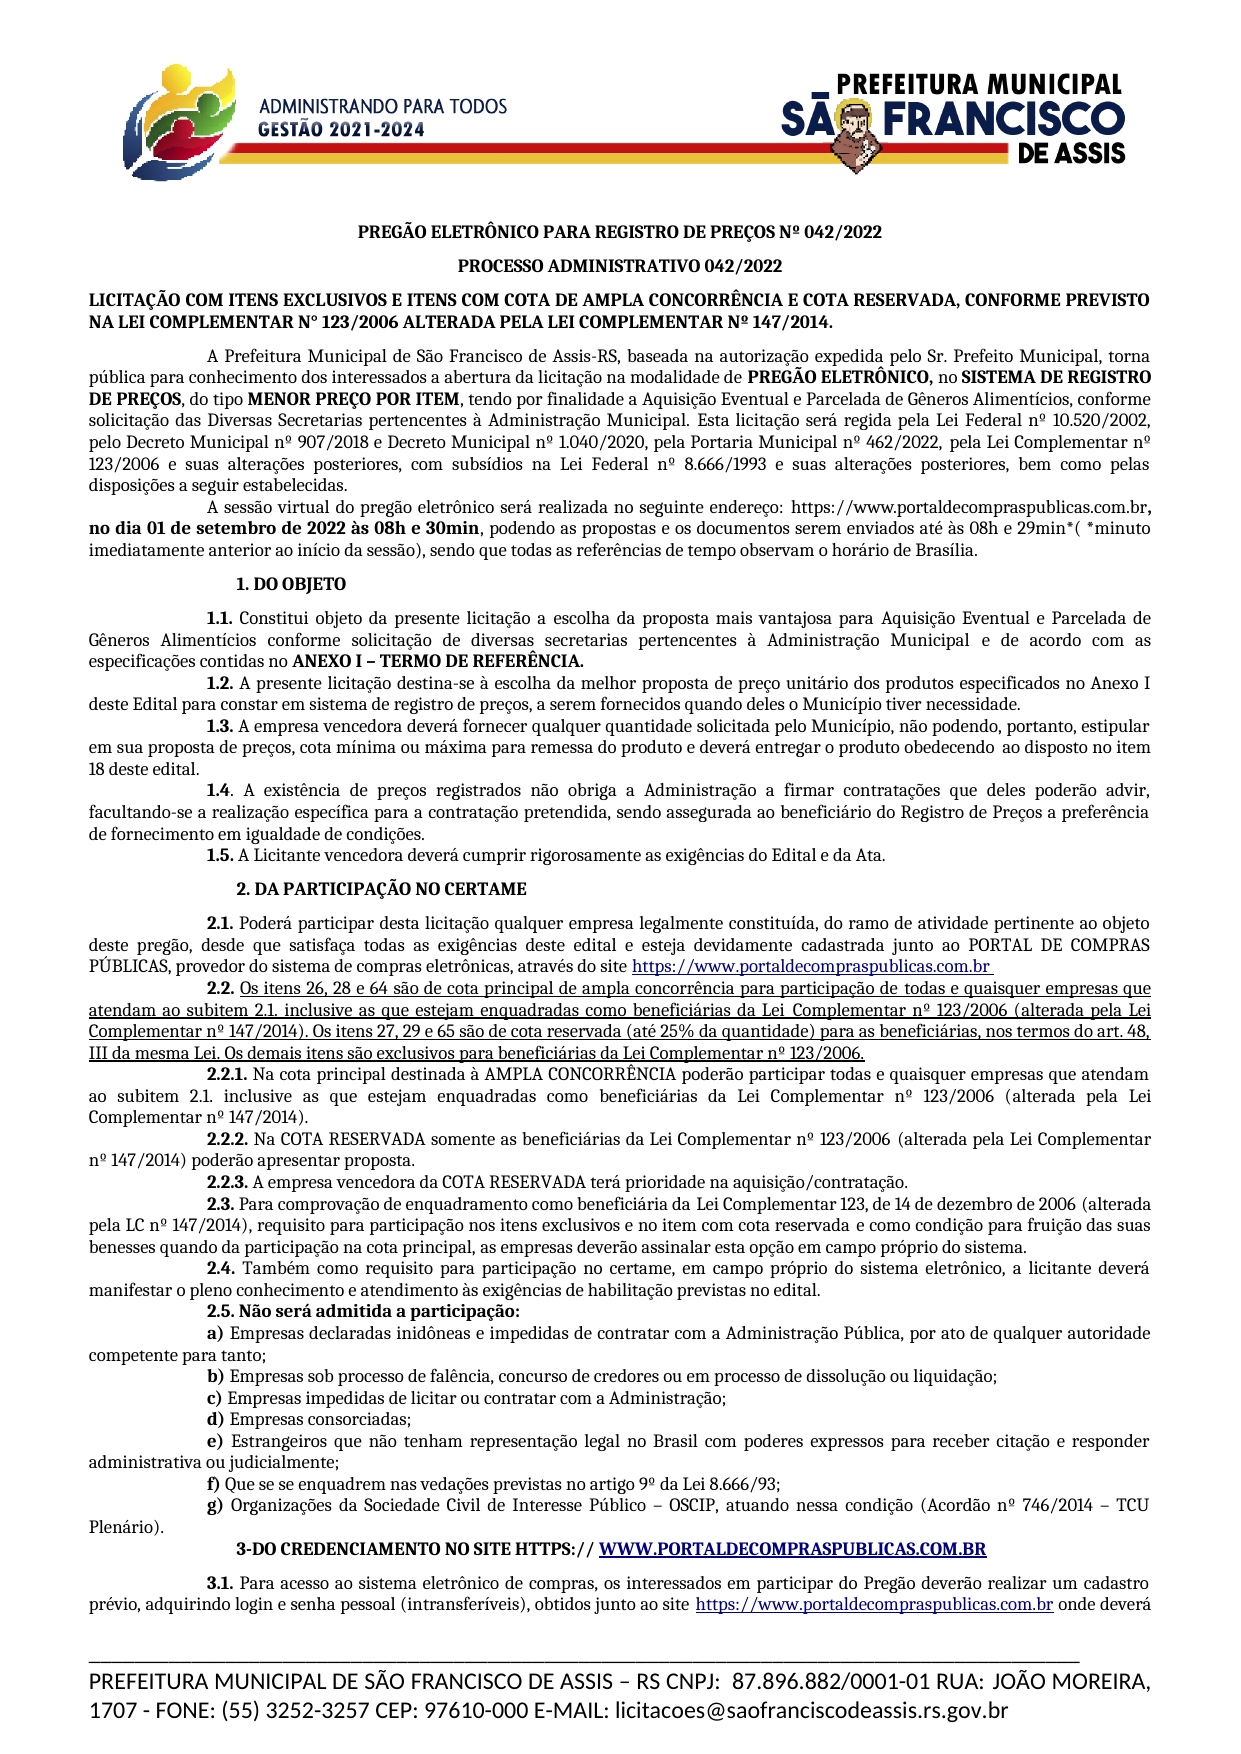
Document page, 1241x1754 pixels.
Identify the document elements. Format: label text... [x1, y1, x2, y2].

text 2.2.2. Na COTA RESERVADA somente as beneficiárias da Lei Complementar nº 123/2006 (alterada pela Lei Complementar nº 147/2014) poderão apresentar proposta. [89, 1128, 1152, 1172]
text A Prefeitura Municipal de São Francisco de Assis-RS, baseada na autorização expedida pelo Sr. Prefeito Municipal, torna pública para conhecimento dos interessados a abertura da licitação na modalidade de PREGÃO ELETRÔNICO, no SISTEMA DE REGISTRO DE PREÇOS, do tipo MENOR PREÇO POR ITEM, tendo por finalidade a Aquisição Eventual e Parcelada de Gêneros Alimentícios, conforme solicitação das Diversas Secretarias pertencentes à Administração Municipal. Esta licitação será regida pela Lei Federal nº 10.520/2002, pelo Decreto Municipal nº 907/2018 e Decreto Municipal nº 1.040/2020, pela Portaria Municipal nº 462/2022, pela Lei Complementar nº 123/2006 e suas alterações posteriores, com subsídios na Lei Federal nº 8.666/1993 e suas alterações posteriores, bem como pelas disposições a seguir estabelecidas. [89, 345, 1152, 496]
text g) Organizações da Sociedade Civil de Interesse Público – OSCIP, atuando nessa condição (Acordão nº 746/2014 – TCU Plenário). [89, 1495, 1152, 1538]
text 2.2. Os itens 26, 28 e 64 são de cota principal de ampla concorrência para participação de todas e quaisquer empresas que atendam ao subitem 2.1. inclusive as que estejam enquadradas como beneficiárias da Lei Complementar nº 123/2006 (alterada pela Lei Complementar nº 147/2014). Os itens 27, 29 e 65 são de cota reservada (até 25% da quantidade) para as beneficiárias, nos termos do art. 48, III da mesma Lei. Os demais itens são exclusivos para beneficiárias da Lei Complementar nº 123/2006. [89, 977, 1152, 1064]
text a) Empresas declaradas inidôneas e impedidas de contratar com a Administração Pública, por ato de qualquer autoridade competente para tanto; [89, 1322, 1152, 1366]
text b) Empresas sob processo de falência, concurso de credores ou em processo de dissolução ou liquidação; [89, 1366, 1152, 1387]
text 3.1. Para acesso ao sistema eletrônico de compras, os interessados em participar do Pregão deverão realizar um cadastro prévio, adquirindo login e senha pessoal (intransferíveis), obtidos junto ao site https://www.portaldecompraspublicas.com.br onde deverá [89, 1572, 1152, 1615]
text PREGÃO ELETRÔNICO PARA REGISTRO DE PREÇOS Nº 042/2022 [89, 222, 1152, 243]
text 3-DO CREDENCIAMENTO NO SITE HTTPS:// WWW.PORTALDECOMPRASPUBLICAS.COM.BR [89, 1538, 1152, 1560]
text d) Empresas consorciadas; [89, 1409, 1152, 1430]
text PROCESSO ADMINISTRATIVO 042/2022 [89, 256, 1152, 277]
text 1.5. A Licitante vencedora deverá cumprir rigorosamente as exigências do Edital e da Ata. [29, 845, 1211, 866]
text A sessão virtual do pregão eletrônico será realizada no seguinte endereço: https://www.portaldecompraspublicas.com.br, no dia 01 de setembro de 2022 às 08h e 30min, podendo as propostas e os documentos serem enviados até às 08h e 29min*( *minuto imediatamente anterior ao início da sessão), sendo que todas as referências de tempo observam o horário de Brasília. [89, 496, 1152, 561]
text f) Que se se enquadrem nas vedações previstas no artigo 9º da Lei 8.666/93; [89, 1473, 1152, 1495]
text 1.1. Constitui objeto da presente licitação a escolha da proposta mais vantajosa para Aquisição Eventual e Parcelada de Gêneros Alimentícios conforme solicitação de diversas secretarias pertencentes à Administração Municipal e de acordo com as especificações contidas no ANEXO I – TERMO DE REFERÊNCIA. [89, 607, 1152, 672]
text 2.5. Não será admitida a participação: [89, 1301, 1152, 1322]
text 2.2.3. A empresa vencedora da COTA RESERVADA terá prioridade na aquisição/contratação. [89, 1172, 1152, 1193]
text e) Estrangeiros que não tenham representação legal no Brasil com poderes expressos para receber citação e responder administrativa ou judicialmente; [89, 1430, 1152, 1473]
text 2. DA PARTICIPAÇÃO NO CERTAME [89, 879, 1152, 900]
text 1. DO OBJETO [89, 573, 1152, 595]
text 2.2.1. Na cota principal destinada à AMPLA CONCORRÊNCIA poderão participar todas e quaisquer empresas que atendam ao subitem 2.1. inclusive as que estejam enquadradas como beneficiárias da Lei Complementar nº 123/2006 (alterada pela Lei Complementar nº 147/2014). [89, 1064, 1152, 1128]
text LICITAÇÃO COM ITENS EXCLUSIVOS E ITENS COM COTA DE AMPLA CONCORRÊNCIA E COTA RESERVADA, CONFORME PREVISTO NA LEI COMPLEMENTAR N° 123/2006 ALTERADA PELA LEI COMPLEMENTAR Nº 147/2014. [89, 290, 1152, 333]
text 1.4. A existência de preços registrados não obriga a Administração a firmar contratações que deles poderão advir, facultando-se a realização específica para a contratação pretendida, sendo assegurada ao beneficiário do Registro de Preços a preferência de fornecimento em igualdade de condições. [89, 780, 1152, 845]
text c) Empresas impedidas de licitar ou contratar com a Administração; [89, 1387, 1211, 1409]
text 1.2. A presente licitação destina-se à escolha da melhor proposta de preço unitário dos produtos especificados no Anexo I deste Edital para constar em sistema de registro de preços, a serem fornecidos quando deles o Município tiver necessidade. [89, 672, 1152, 715]
text 2.4. Também como requisito para participação no certame, em campo próprio do sistema eletrônico, a licitante deverá manifestar o pleno conhecimento e atendimento às exigências de habilitação previstas no edital. [89, 1258, 1152, 1301]
text 2.1. Poderá participar desta licitação qualquer empresa legalmente constituída, do ramo de atividade pertinente ao objeto deste pregão, desde que satisfaça todas as exigências deste edital e esteja devidamente cadastrada junto ao PORTAL DE COMPRAS PÚBLICAS, provedor do sistema de compras eletrônicas, através do site https://www.portaldecompraspublicas.com.br [89, 913, 1152, 977]
text 1.3. A empresa vencedora deverá fornecer qualquer quantidade solicitada pelo Município, não podendo, portanto, estipular em sua proposta de preços, cota mínima ou máxima para remessa do produto e deverá entregar o produto obedecendo ao disposto no item 18 deste edital. [89, 715, 1152, 780]
text 2.3. Para comprovação de enquadramento como beneficiária da Lei Complementar 123, de 14 de dezembro de 2006 (alterada pela LC nº 147/2014), requisito para participação nos itens exclusivos e no item com cota reservada e como condição para fruição das suas benesses quando da participação na cota principal, as empresas deverão assinalar esta opção em campo próprio do sistema. [89, 1193, 1152, 1258]
